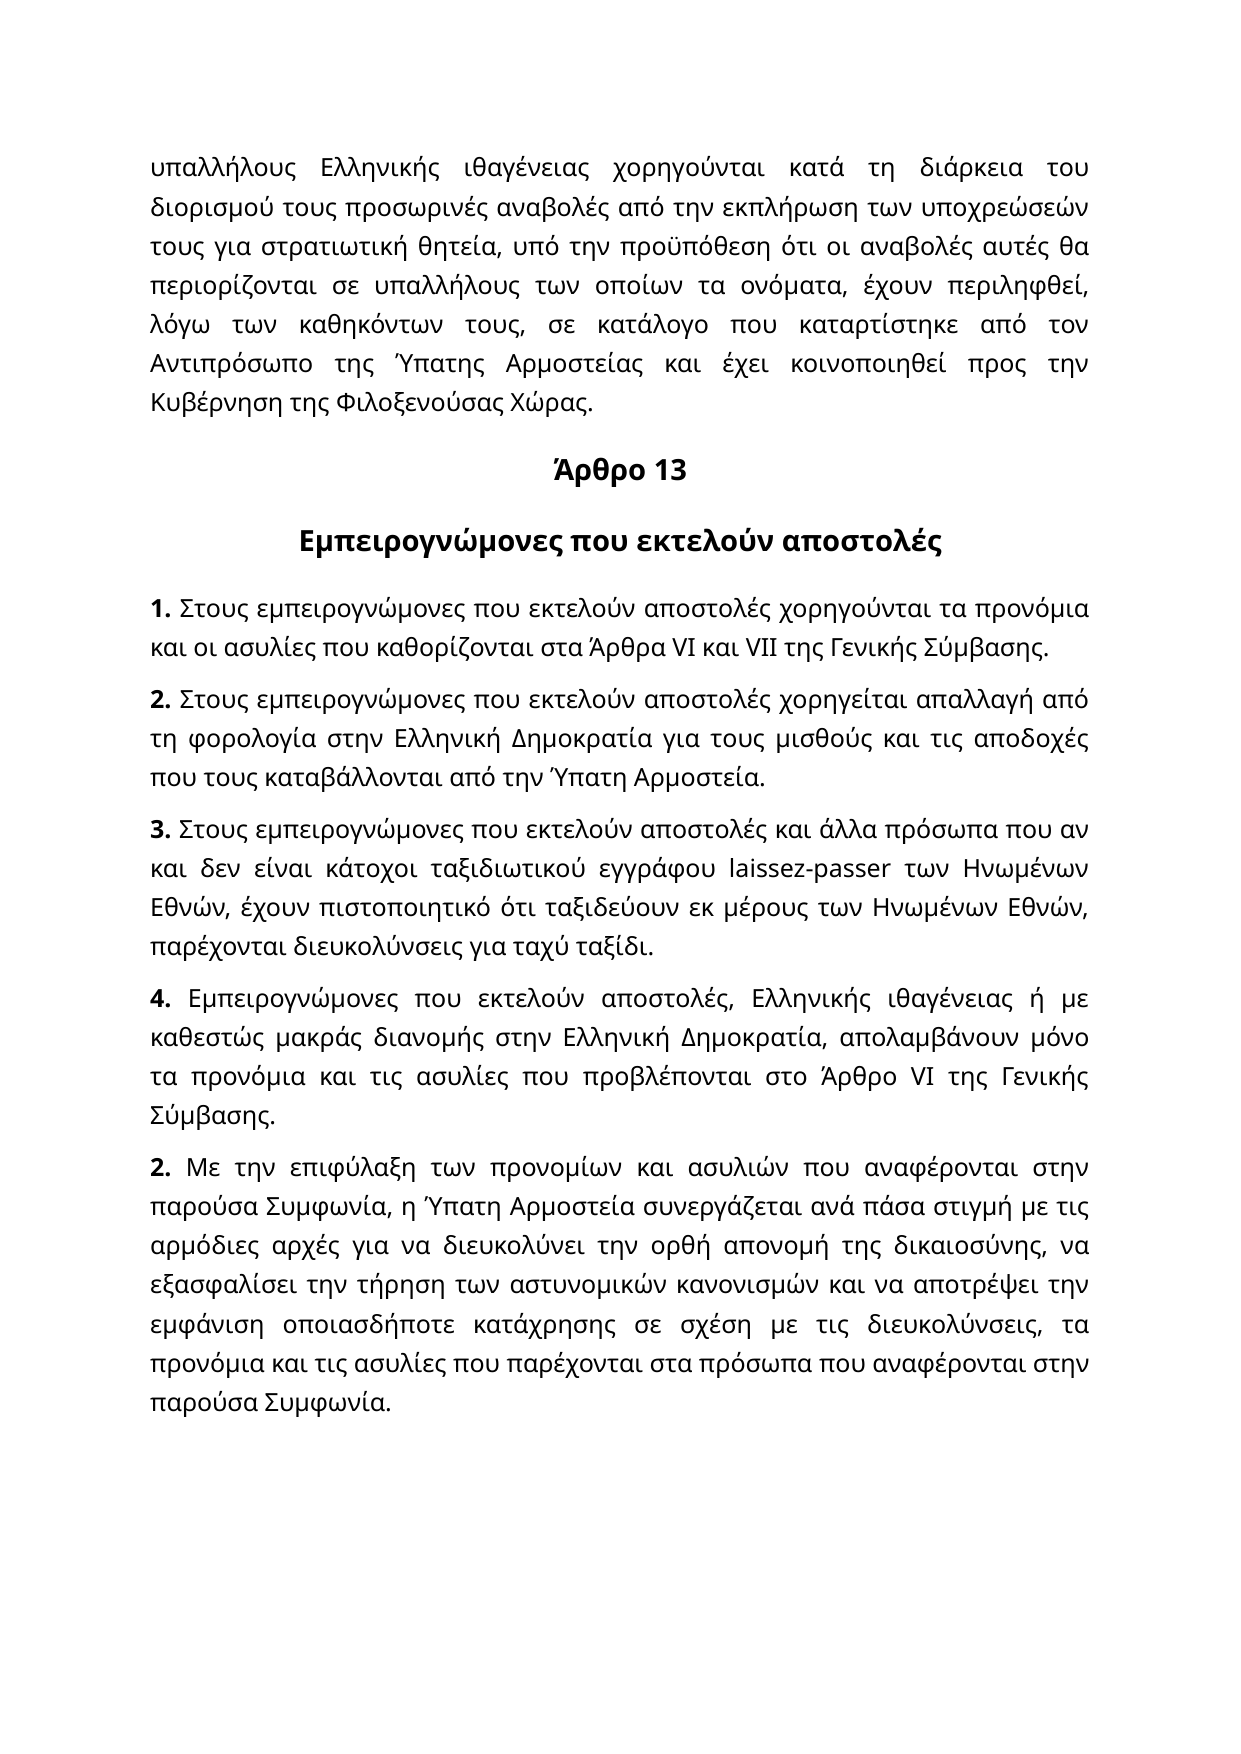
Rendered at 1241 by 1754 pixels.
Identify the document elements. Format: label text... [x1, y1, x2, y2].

text 3. Στους εμπειρογνώμονες που εκτελούν αποστολές και άλλα πρόσωπα που αν και δεν είναι κάτοχοι ταξιδιωτικού εγγράφου laissez-passer των Ηνωμένων Εθνών, έχουν πιστοποιητικό ότι ταξιδεύουν εκ μέρους των Ηνωμένων Εθνών, παρέχονται διευκολύνσεις για ταχύ ταξίδι. [150, 811, 1090, 963]
text υπαλλήλους Ελληνικής ιθαγένειας χορηγούνται κατά τη διάρκεια του διορισμού τους προσωρινές αναβολές από την εκπλήρωση των υποχρεώσεών τους για στρατιωτική θητεία, υπό την προϋπόθεση ότι οι αναβολές αυτές θα περιορίζονται σε υπαλλήλους των οποίων τα ονόματα, έχουν περιληφθεί, λόγω των καθηκόντων τους, σε κατάλογο που καταρτίστηκε από τον Αντιπρόσωπο της Ύπατης Αρμοστείας και έχει κοινοποιηθεί προς την Κυβέρνηση της Φιλοξενούσας Χώρας. [150, 150, 1090, 419]
subtitle Άρθρο 13 [150, 449, 1090, 489]
text 1. Στους εμπειρογνώμονες που εκτελούν αποστολές χορηγούνται τα προνόμια και οι ασυλίες που καθορίζονται στα Άρθρα VI και VII της Γενικής Σύμβασης. [150, 590, 1090, 664]
subtitle Εμπειρογνώμονες που εκτελούν αποστολές [150, 520, 1090, 559]
text 4. Εμπειρογνώμονες που εκτελούν αποστολές, Ελληνικής ιθαγένειας ή με καθεστώς μακράς διανομής στην Ελληνική Δημοκρατία, απολαμβάνουν μόνο τα προνόμια και τις ασυλίες που προβλέπονται στο Άρθρο VI της Γενικής Σύμβασης. [150, 980, 1090, 1132]
text 2. Με την επιφύλαξη των προνομίων και ασυλιών που αναφέρονται στην παρούσα Συμφωνία, η Ύπατη Αρμοστεία συνεργάζεται ανά πάσα στιγμή με τις αρμόδιες αρχές για να διευκολύνει την ορθή απονομή της δικαιοσύνης, να εξασφαλίσει την τήρηση των αστυνομικών κανονισμών και να αποτρέψει την εμφάνιση οποιασδήποτε κατάχρησης σε σχέση με τις διευκολύνσεις, τα προνόμια και τις ασυλίες που παρέχονται στα πρόσωπα που αναφέρονται στην παρούσα Συμφωνία. [150, 1149, 1090, 1419]
text 2. Στους εμπειρογνώμονες που εκτελούν αποστολές χορηγείται απαλλαγή από τη φορολογία στην Ελληνική Δημοκρατία για τους μισθούς και τις αποδοχές που τους καταβάλλονται από την Ύπατη Αρμοστεία. [150, 681, 1090, 794]
